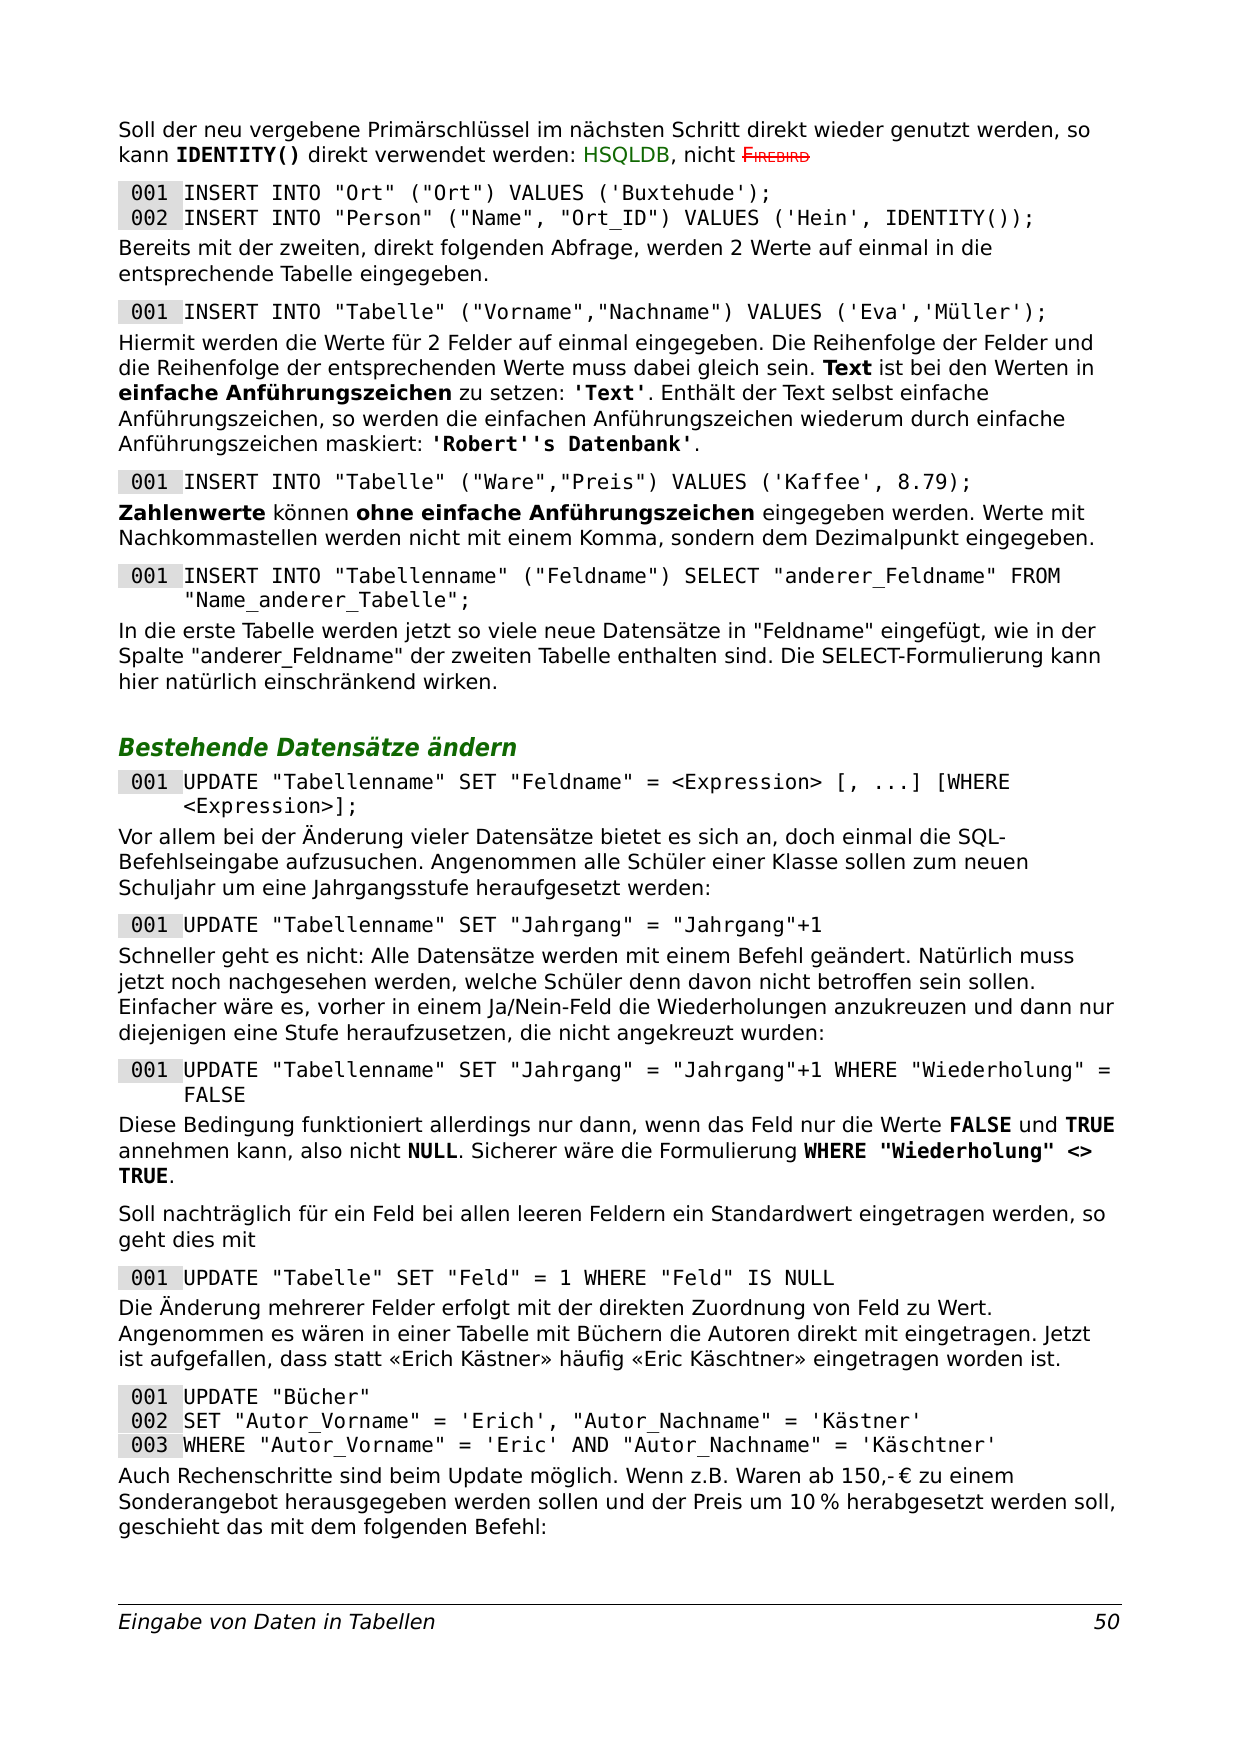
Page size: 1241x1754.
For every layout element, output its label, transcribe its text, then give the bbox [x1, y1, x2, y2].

text Die Änderung mehrerer Felder erfolgt mit der direkten Zuordnung von Feld zu Wert. Angenommen es wären in einer Tabelle mit Büchern die Autoren direkt mit eingetragen. Jetzt ist aufgefallen, dass statt «Erich Kästner» häufig «Eric Käschtner» eingetragen worden ist. [118, 1296, 1122, 1371]
list INSERT INTO "Ort" ("Ort") VALUES ('Buxtehude'); [183, 181, 1122, 206]
list UPDATE "Tabellenname" SET "Jahrgang" = "Jahrgang"+1 [118, 913, 1122, 938]
list UPDATE "Tabelle" SET "Feld" = 1 WHERE "Feld" IS NULL [183, 1266, 1122, 1290]
list UPDATE "Tabellenname" SET "Jahrgang" = "Jahrgang"+1 WHERE "Wiederholung" = FALSE [118, 1058, 1122, 1107]
text Auch Rechenschritte sind beim Update möglich. Wenn z.B. Waren ab 150,- € zu einem Sonderangebot herausgegeben werden sollen und der Preis um 10 % herabgesetzt werden soll, geschieht das mit dem folgenden Befehl: [118, 1464, 1122, 1539]
list SET "Autor_Vorname" = 'Erich', "Autor_Nachname" = 'Kästner' [183, 1409, 1122, 1433]
list UPDATE "Bücher" [183, 1385, 1122, 1409]
text Zahlenwerte können ohne einfache Anführungszeichen eingegeben werden. Werte mit Nachkommastellen werden nicht mit einem Komma, sondern dem Dezimalpunkt eingegeben. [118, 501, 1122, 551]
list INSERT INTO "Tabelle" ("Ware","Preis") VALUES ('Kaffee', 8.79); [183, 470, 1122, 494]
subtitle Bestehende Datensätze ändern [118, 733, 1122, 762]
list INSERT INTO "Person" ("Name", "Ort_ID") VALUES ('Hein', IDENTITY()); [183, 206, 1122, 230]
text Soll der neu vergebene Primärschlüssel im nächsten Schritt direkt wieder genutzt werden, so kann IDENTITY() direkt verwendet werden: HSQLDB, nicht Firebird [118, 118, 1122, 168]
list INSERT INTO "Tabelle" ("Vorname","Nachname") VALUES ('Eva','Müller'); [183, 300, 1122, 324]
text Bereits mit der zweiten, direkt folgenden Abfrage, werden 2 Werte auf einmal in die entsprechende Tabelle eingegeben. [118, 236, 1122, 286]
list WHERE "Autor_Vorname" = 'Eric' AND "Autor_Nachname" = 'Käschtner' [118, 1433, 1122, 1458]
list INSERT INTO "Tabellenname" ("Feldname") SELECT "anderer_Feldname" FROM "Name_anderer_Tabelle"; [118, 564, 1122, 613]
text In die erste Tabelle werden jetzt so viele neue Datensätze in "Feldname" eingefügt, wie in der Spalte "anderer_Feldname" der zweiten Tabelle enthalten sind. Die SELECT-Formulierung kann hier natürlich einschränkend wirken. [118, 619, 1122, 694]
text Soll nachträglich für ein Feld bei allen leeren Feldern ein Standardwert eingetragen werden, so geht dies mit [118, 1202, 1122, 1252]
list UPDATE "Tabellenname" SET "Feldname" = <Expression> [, ...] [WHERE <Expression>]; [118, 770, 1122, 818]
text Diese Bedingung funktioniert allerdings nur dann, wenn das Feld nur die Werte FALSE und TRUE annehmen kann, also nicht NULL. Sicherer wäre die Formulierung WHERE "Wiederholung" <> TRUE. [118, 1113, 1122, 1188]
text Schneller geht es nicht: Alle Datensätze werden mit einem Befehl geändert. Natürlich muss jetzt noch nachgesehen werden, welche Schüler denn davon nicht betroffen sein sollen. Einfacher wäre es, vorher in einem Ja/Nein-Feld die Wiederholungen anzukreuzen und dann nur diejenigen eine Stufe heraufzusetzen, die nicht angekreuzt wurden: [118, 944, 1122, 1045]
text Vor allem bei der Änderung vieler Datensätze bietet es sich an, doch einmal die SQL-Befehlseingabe aufzusuchen. Angenommen alle Schüler einer Klasse sollen zum neuen Schuljahr um eine Jahrgangsstufe heraufgesetzt werden: [118, 825, 1122, 900]
text Hiermit werden die Werte für 2 Felder auf einmal eingegeben. Die Reihenfolge der Felder und die Reihenfolge der entsprechenden Werte muss dabei gleich sein. Text ist bei den Werten in einfache Anführungszeichen zu setzen: 'Text'. Enthält der Text selbst einfache Anführungszeichen, so werden die einfachen Anführungszeichen wiederum durch einfache Anführungszeichen maskiert: 'Robert''s Datenbank'. [118, 331, 1122, 456]
